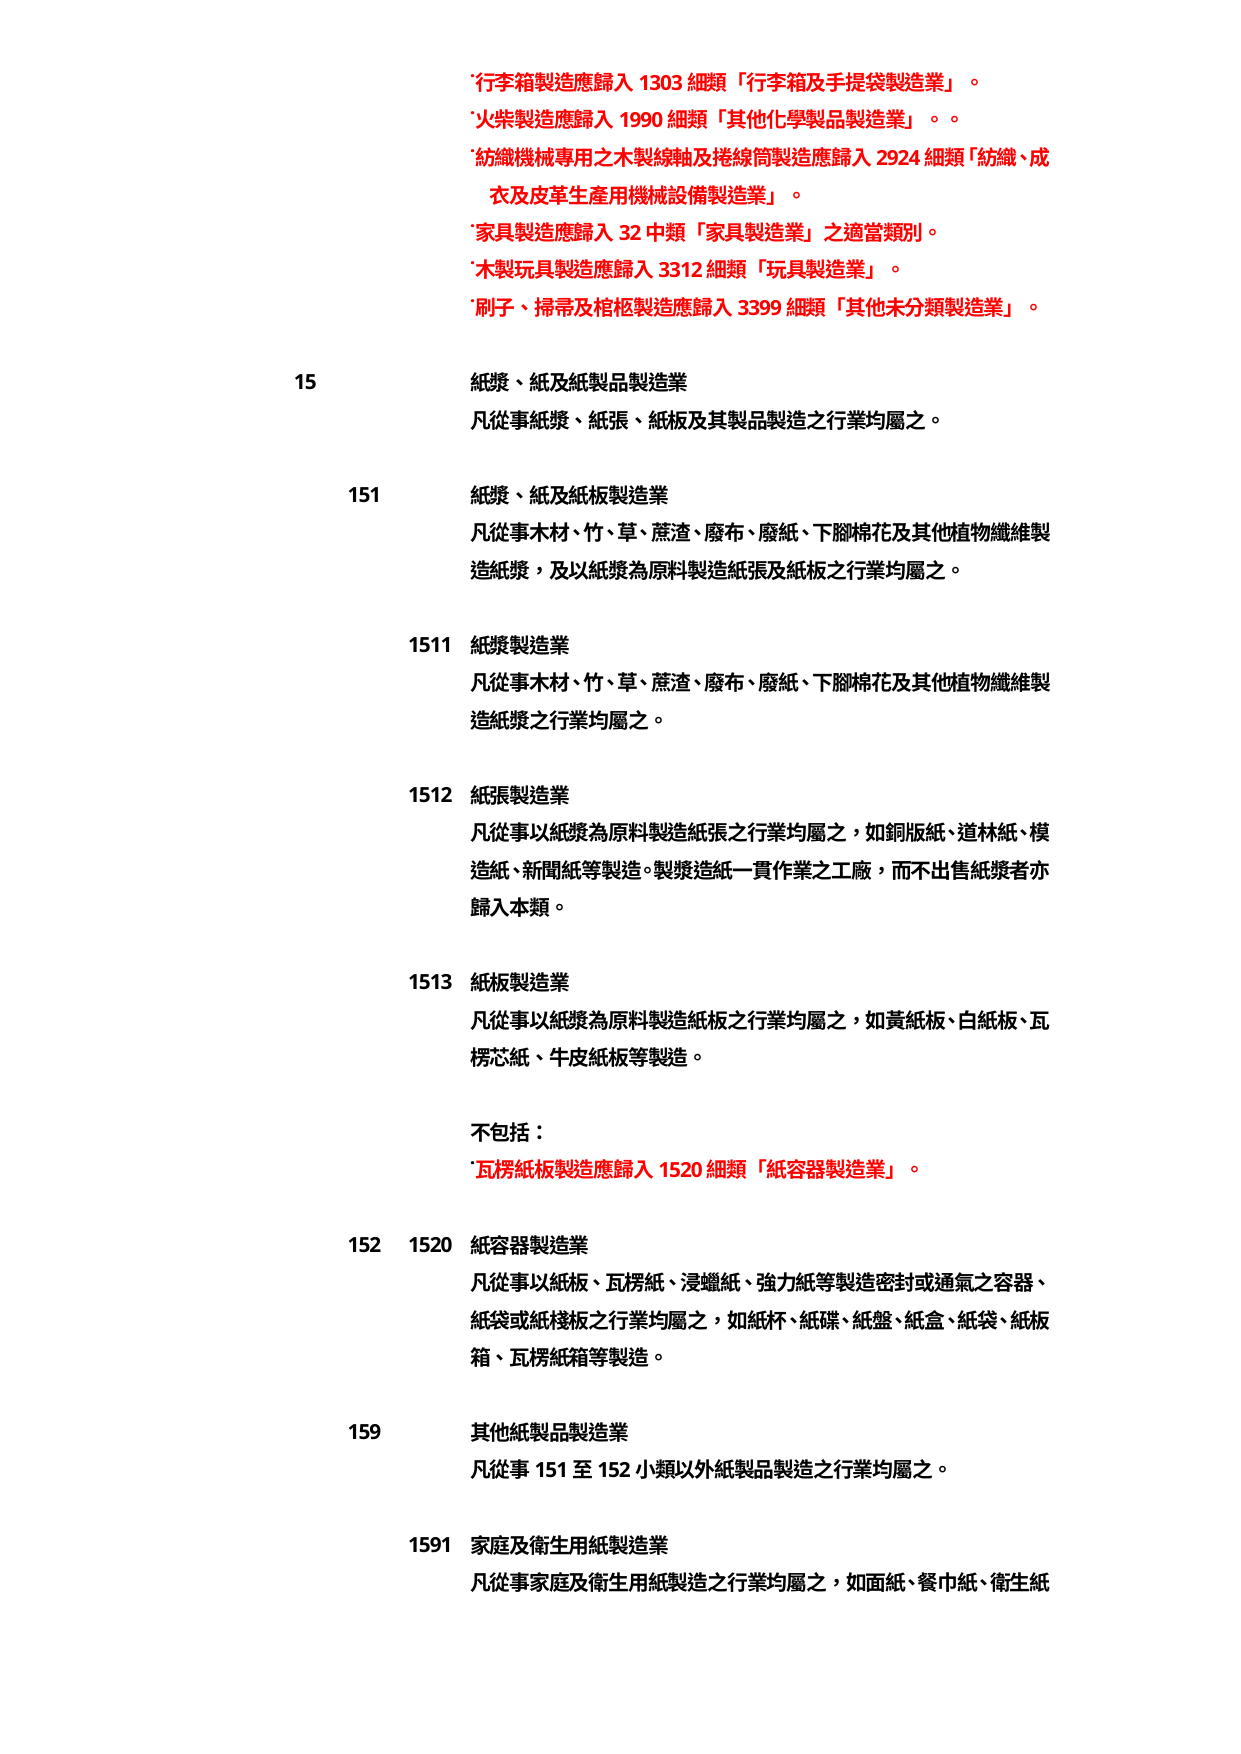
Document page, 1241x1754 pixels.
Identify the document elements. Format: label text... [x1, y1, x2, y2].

table_cell [217, 625, 276, 775]
table_cell [335, 1525, 394, 1600]
table_cell 1512 [394, 775, 467, 963]
table_cell [394, 363, 467, 475]
table_cell [276, 1225, 335, 1413]
table_cell 1511 [394, 625, 467, 775]
table_cell [394, 63, 467, 363]
table_cell 家庭及衛生用紙製造業 凡從事家庭及衛生用紙製造之行業均屬之，如面紙、餐巾紙、衛生紙 [467, 1525, 1053, 1600]
table_cell [335, 625, 394, 775]
table_cell 紙容器製造業 凡從事以紙板、瓦楞紙、浸蠟紙、強力紙等製造密封或通氣之容器、紙袋或紙棧板之行業均屬之，如紙杯、紙碟、紙盤、紙盒、紙袋、紙板箱、瓦楞紙箱等製造。 [467, 1225, 1053, 1413]
table_cell [276, 1413, 335, 1525]
table_cell 紙漿、紙及紙製品製造業 凡從事紙漿、紙張、紙板及其製品製造之行業均屬之。 [467, 363, 1053, 475]
table_cell [276, 625, 335, 775]
table_cell 15 [276, 363, 335, 475]
table_cell 紙張製造業 凡從事以紙漿為原料製造紙張之行業均屬之，如銅版紙、道林紙、模造紙、新聞紙等製造。製漿造紙一貫作業之工廠，而不出售紙漿者亦歸入本類。 [467, 775, 1053, 963]
table_cell [217, 963, 276, 1225]
table_cell [217, 1225, 276, 1413]
table_cell [276, 775, 335, 963]
table_cell 1513 [394, 963, 467, 1225]
table_cell [394, 475, 467, 625]
table_cell 1520 [394, 1225, 467, 1413]
table_cell 152 [335, 1225, 394, 1413]
table_cell 其他紙製品製造業 凡從事151至152小類以外紙製品製造之行業均屬之。 [467, 1413, 1053, 1525]
table_cell [217, 63, 276, 363]
table_cell 紙漿、紙及紙板製造業 凡從事木材、竹、草、蔗渣、廢布、廢紙、下腳棉花及其他植物纖維製造紙漿，及以紙漿為原料製造紙張及紙板之行業均屬之。 [467, 475, 1053, 625]
table_cell [335, 775, 394, 963]
table_cell 紙板製造業 凡從事以紙漿為原料製造紙板之行業均屬之，如黃紙板、白紙板、瓦楞芯紙、牛皮紙板等製造。 不包括： ˙瓦楞紙板製造應歸入1520細類「紙容器製造業」。 [467, 963, 1053, 1225]
table_cell [335, 63, 394, 363]
table_cell [276, 475, 335, 625]
table_cell ˙行李箱製造應歸入1303細類「行李箱及手提袋製造業」。 ˙火柴製造應歸入1990細類「其他化學製品製造業」。。 ˙紡織機械專用之木製線軸及捲線筒製造應歸入2924細類「紡織、成衣及皮革生產用機械設備製造業」。 ˙家具製造應歸入32中類「家具製造業」之適當類別。 ˙木製玩具製造應歸入3312細類「玩具製造業」。 ˙刷子、掃帚及棺柩製造應歸入3399細類「其他未分類製造業」。 [467, 63, 1053, 363]
table_cell [335, 963, 394, 1225]
table_cell [276, 1525, 335, 1600]
table_cell [276, 963, 335, 1225]
table_cell [276, 63, 335, 363]
table_cell [217, 775, 276, 963]
table_cell [217, 1525, 276, 1600]
table_cell [335, 363, 394, 475]
table_cell [217, 1413, 276, 1525]
table_cell 1591 [394, 1525, 467, 1600]
table_cell [217, 363, 276, 475]
table_cell 159 [335, 1413, 394, 1525]
table_cell 151 [335, 475, 394, 625]
table_cell 紙漿製造業 凡從事木材、竹、草、蔗渣、廢布、廢紙、下腳棉花及其他植物纖維製造紙漿之行業均屬之。 [467, 625, 1053, 775]
table_cell [217, 475, 276, 625]
table_cell [394, 1413, 467, 1525]
